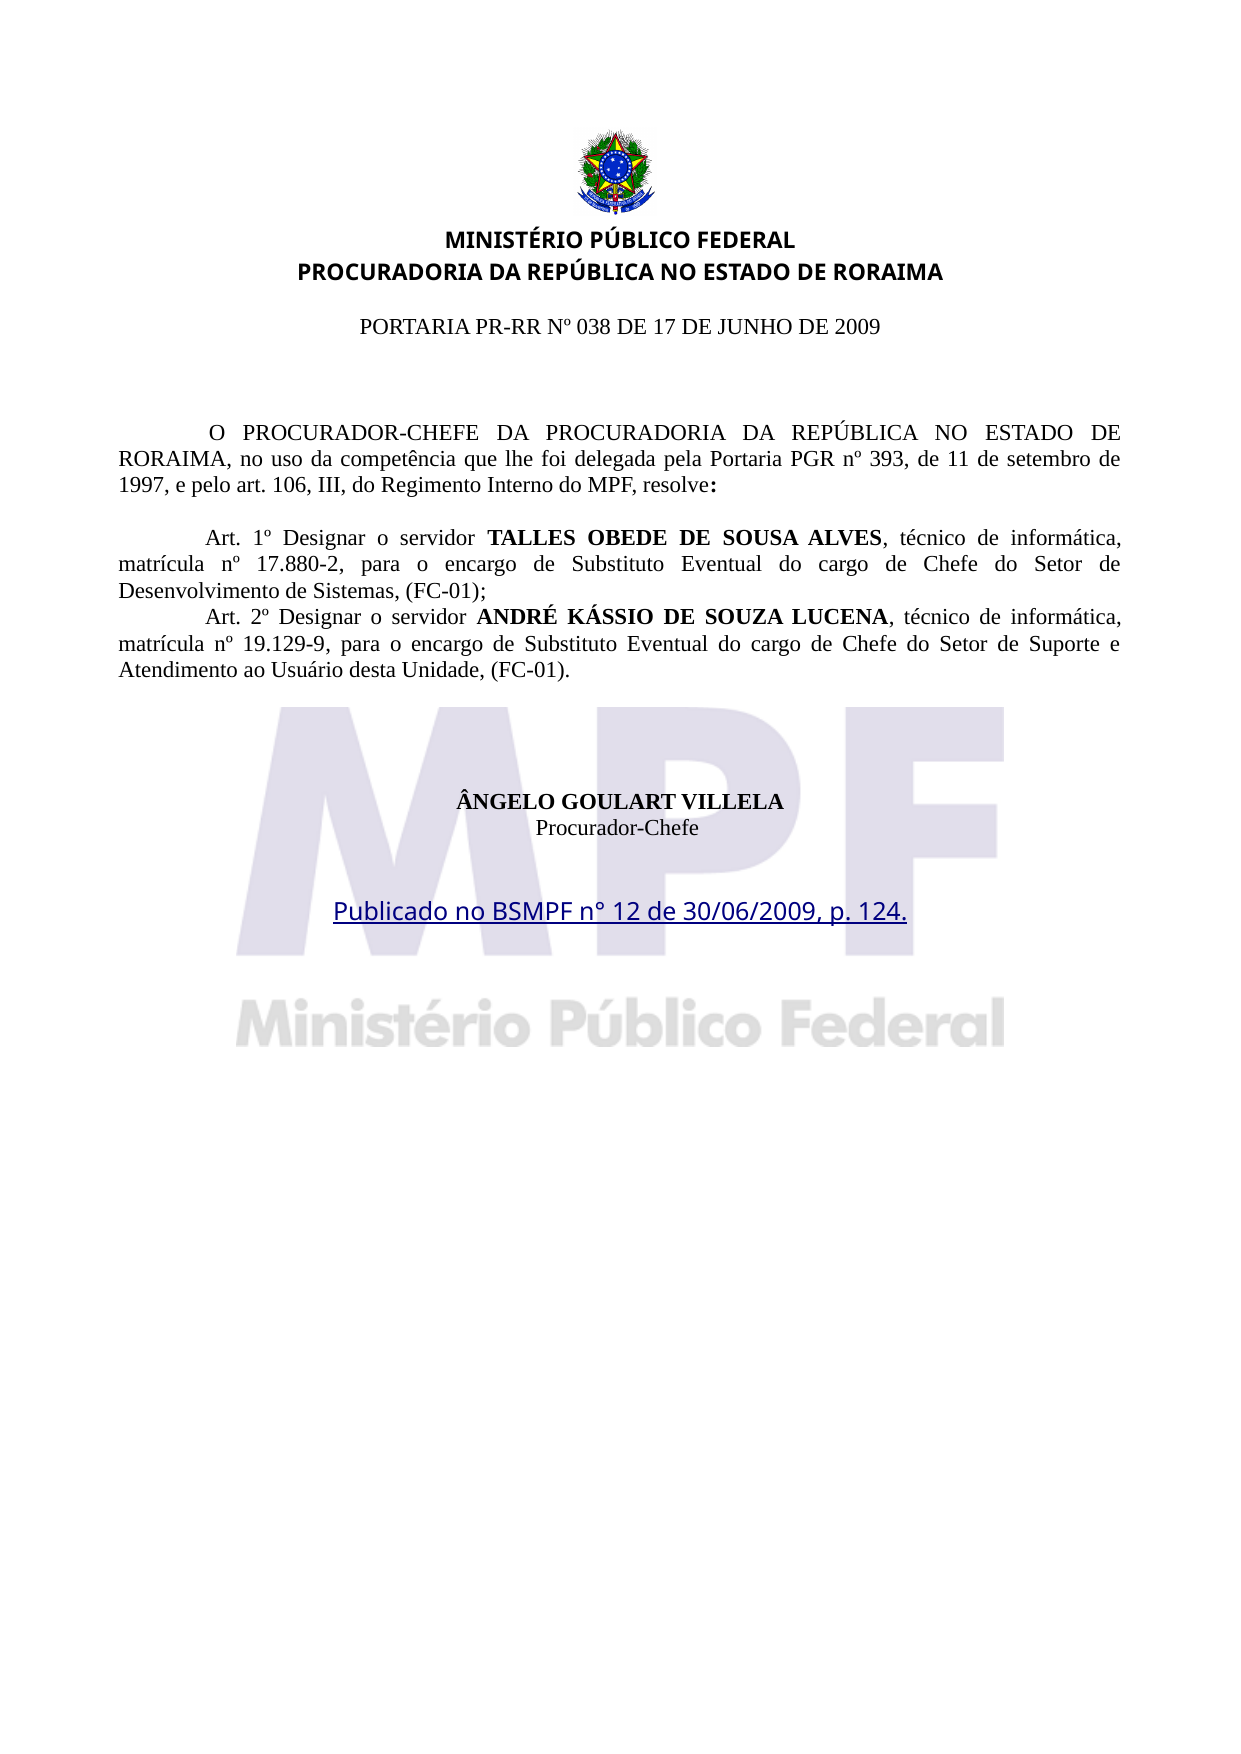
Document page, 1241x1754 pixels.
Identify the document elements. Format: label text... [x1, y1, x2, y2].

text Art. 1º Designar o servidor TALLES OBEDE DE SOUSA ALVES, técnico de informática, matrícula nº 17.880-2, para o encargo de Substituto Eventual do cargo de Chefe do Setor de Desenvolvimento de Sistemas, (FC-01); [118, 524, 1122, 603]
picture [236, 927, 1004, 1047]
picture [573, 127, 657, 216]
text O PROCURADOR-CHEFE DA PROCURADORIA DA REPÚBLICA NO ESTADO DE RORAIMA, no uso da competência que lhe foi delegada pela Portaria PGR nº 393, de 11 de setembro de 1997, e pelo art. 106, III, do Regimento Interno do MPF, resolve: [118, 419, 1122, 498]
text PORTARIA PR-RR Nº 038 DE 17 DE JUNHO DE 2009 [118, 313, 1122, 340]
picture [236, 707, 1004, 788]
text Art. 2º Designar o servidor ANDRÉ KÁSSIO DE SOUZA LUCENA, técnico de informática, matrícula nº 19.129-9, para o encargo de Substituto Eventual do cargo de Chefe do Setor de Suporte e Atendimento ao Usuário desta Unidade, (FC-01). [118, 603, 1122, 682]
subtitle Procurador-Chefe [118, 814, 1122, 840]
text MINISTÉRIO PÚBLICO FEDERAL [118, 224, 1122, 256]
text PROCURADORIA DA REPÚBLICA NO ESTADO DE RORAIMA [118, 256, 1122, 287]
text Publicado no BSMPF n° 12 de 30/06/2009, p. 124. [118, 893, 1122, 927]
text ÂNGELO GOULART VILLELA [118, 788, 1122, 814]
picture [236, 840, 1004, 893]
